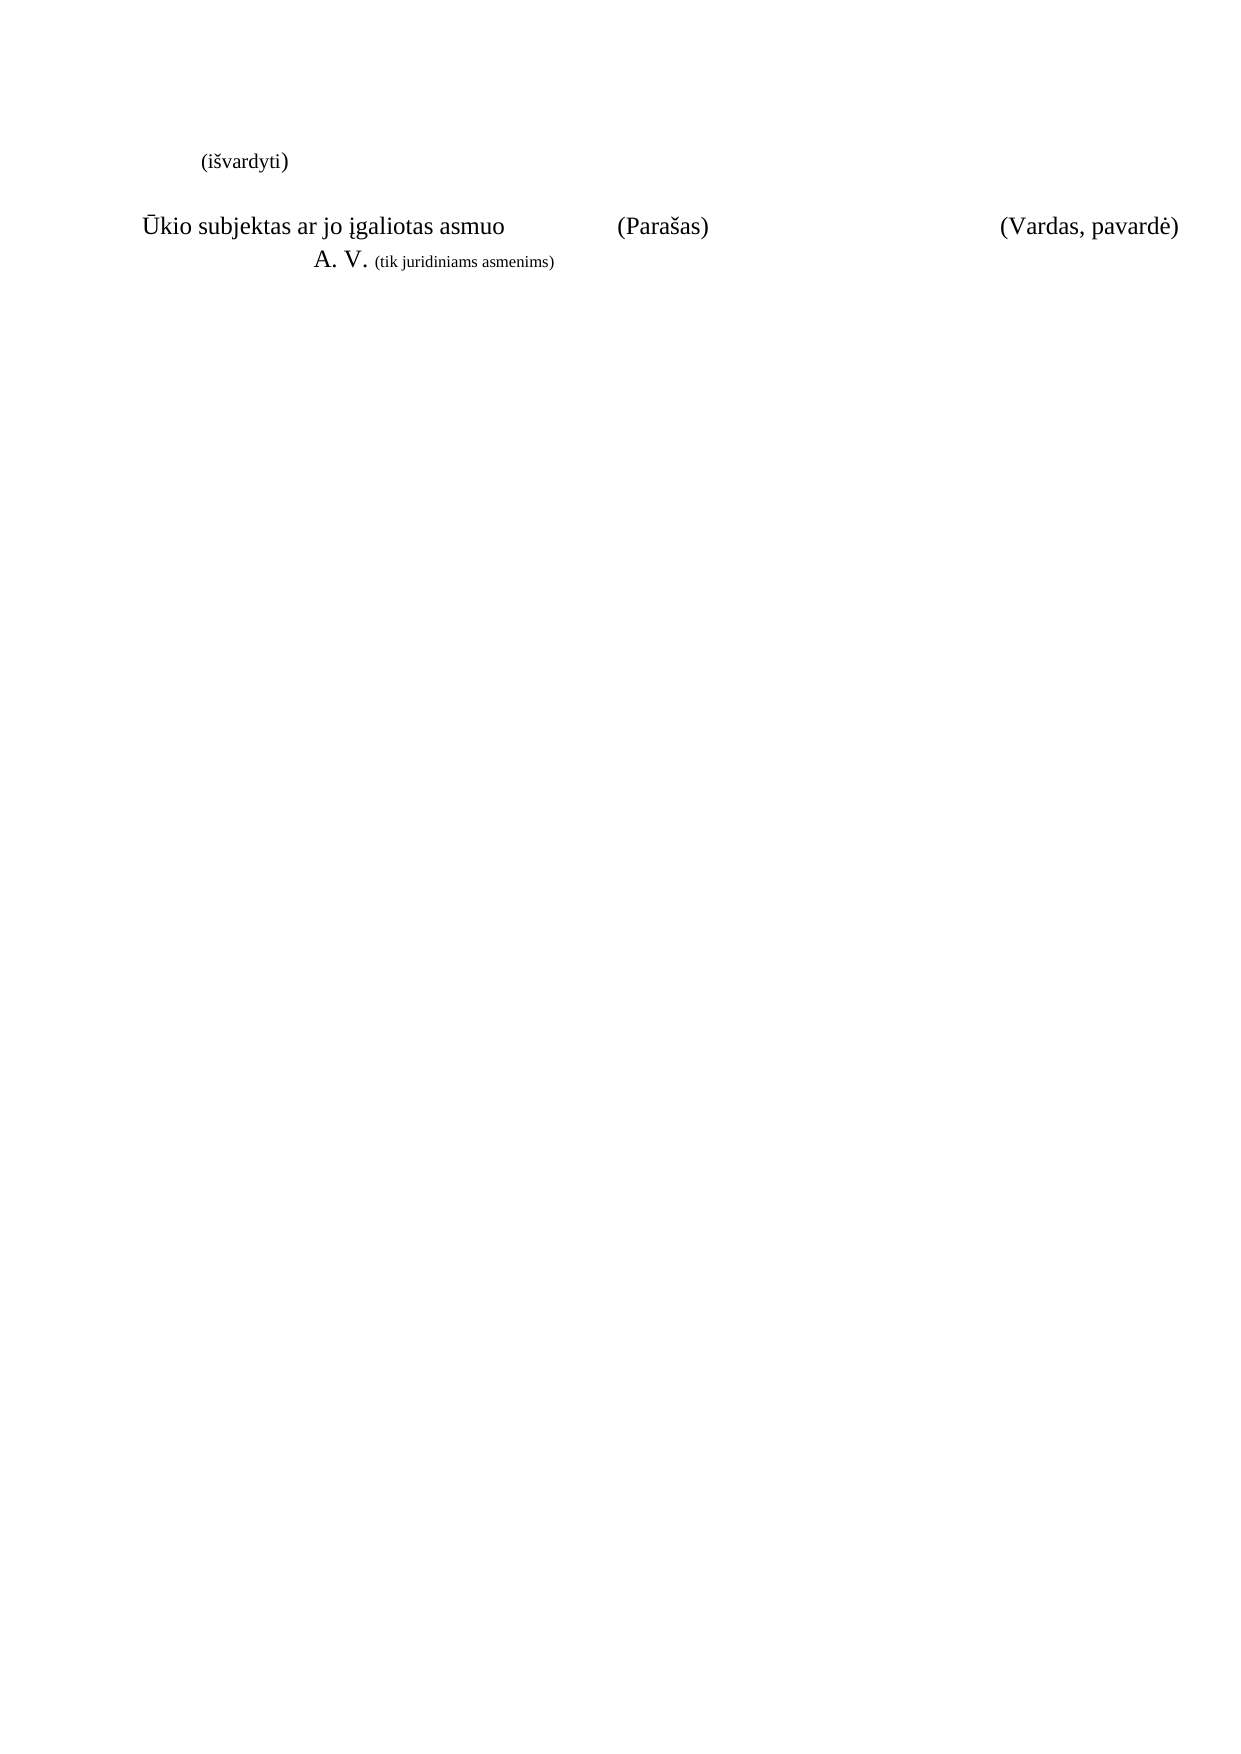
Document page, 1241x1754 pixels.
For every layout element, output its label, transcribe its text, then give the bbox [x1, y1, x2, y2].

text (išvardyti) [142, 148, 1181, 174]
text A. V. (tik juridiniams asmenims) [142, 244, 1181, 273]
text Ūkio subjektas ar jo įgaliotas asmuo (Parašas) (Vardas, pavardė) [112, 211, 1181, 239]
